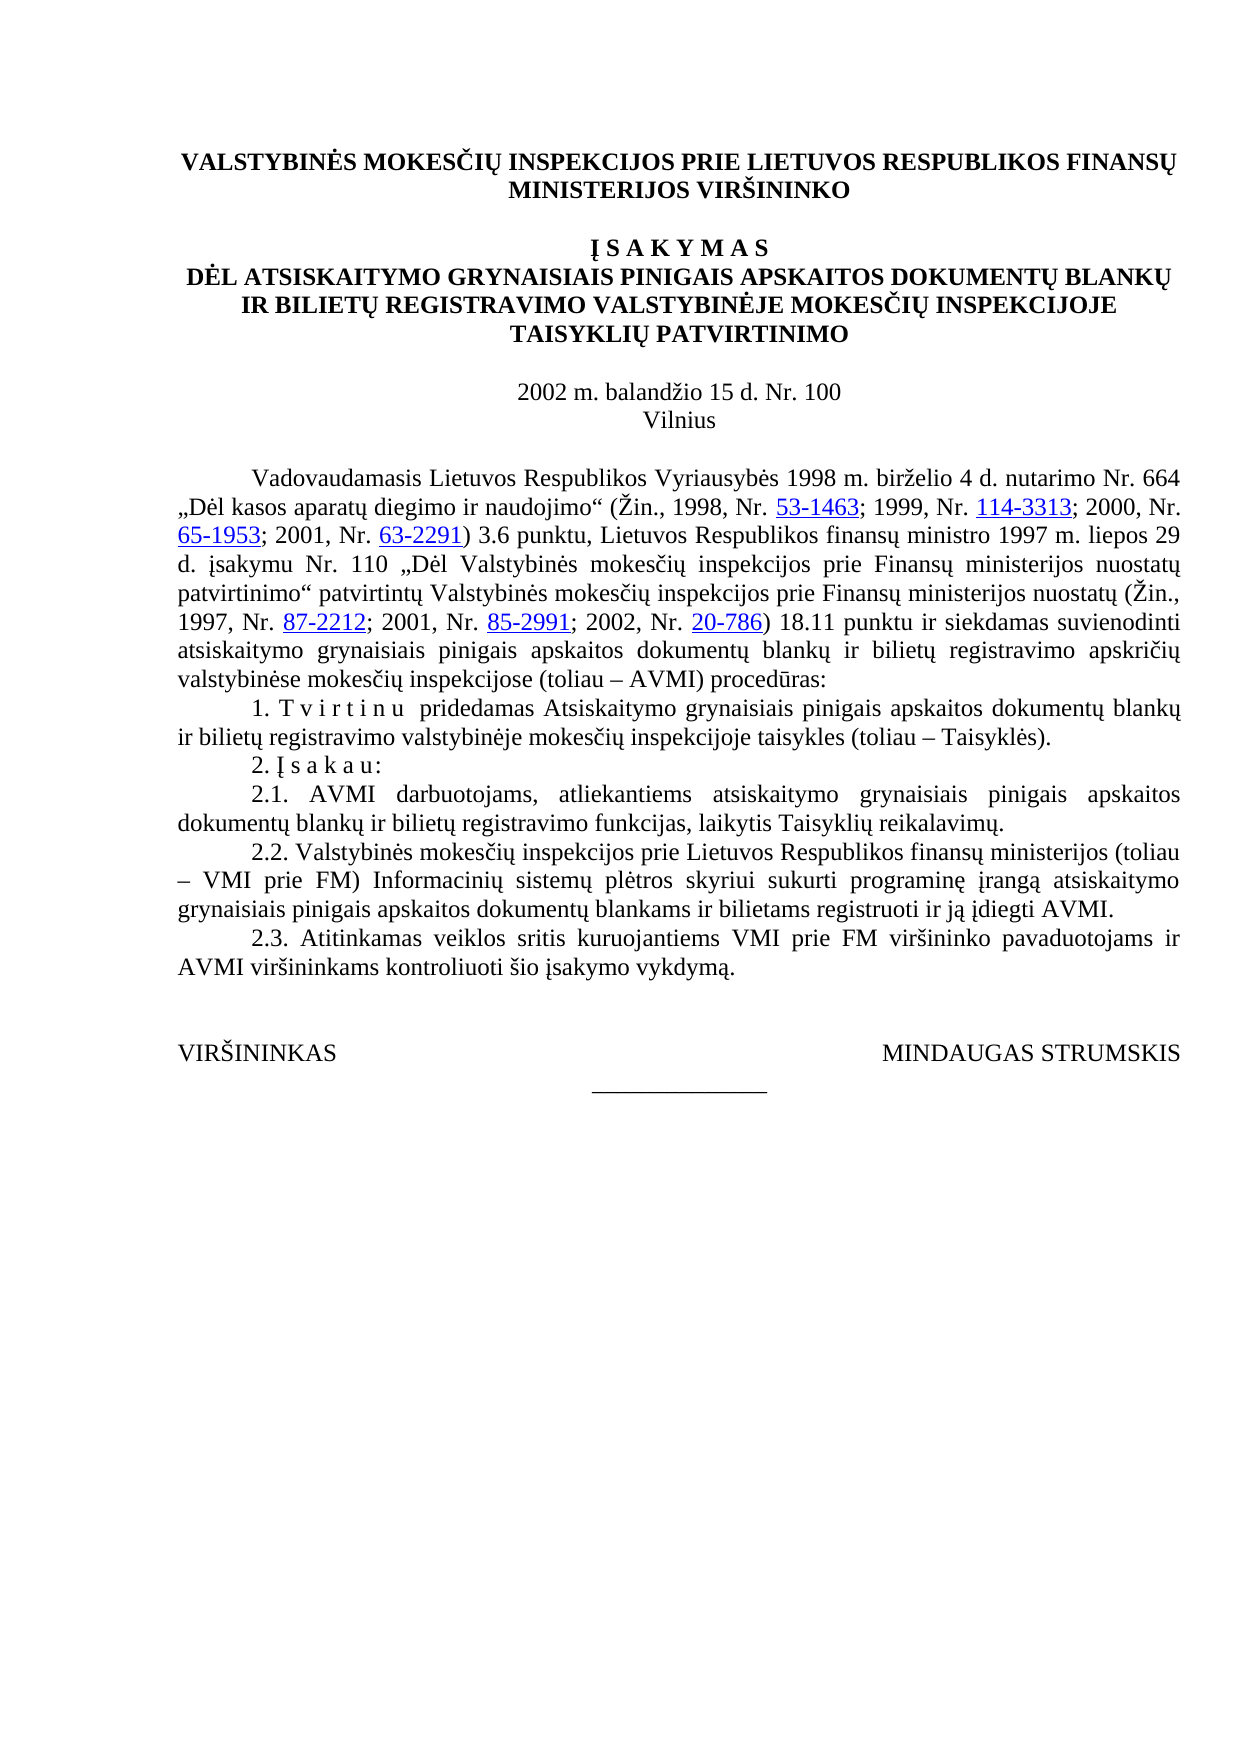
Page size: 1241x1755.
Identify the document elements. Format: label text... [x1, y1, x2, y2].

text Vadovaudamasis Lietuvos Respublikos Vyriausybės 1998 m. birželio 4 d. nutarimo Nr. 664 „Dėl kasos aparatų diegimo ir naudojimo“ (Žin., 1998, Nr. 53-1463; 1999, Nr. 114-3313; 2000, Nr. 65-1953; 2001, Nr. 63-2291) 3.6 punktu, Lietuvos Respublikos finansų ministro 1997 m. liepos 29 d. įsakymu Nr. 110 „Dėl Valstybinės mokesčių inspekcijos prie Finansų ministerijos nuostatų patvirtinimo“ patvirtintų Valstybinės mokesčių inspekcijos prie Finansų ministerijos nuostatų (Žin., 1997, Nr. 87-2212; 2001, Nr. 85-2991; 2002, Nr. 20-786) 18.11 punktu ir siekdamas suvienodinti atsiskaitymo grynaisiais pinigais apskaitos dokumentų blankų ir bilietų registravimo apskričių valstybinėse mokesčių inspekcijose (toliau – AVMI) procedūras: [177, 463, 1181, 693]
text DĖL ATSISKAITYMO GRYNAISIAIS PINIGAIS APSKAITOS DOKUMENTŲ BLANKŲ IR BILIETŲ REGISTRAVIMO VALSTYBINĖJE MOKESČIŲ INSPEKCIJOJE TAISYKLIŲ PATVIRTINIMO [177, 262, 1181, 348]
text VIRŠININKAS MINDAUGAS STRUMSKIS [177, 1038, 1181, 1067]
text Į S A K Y M A S [177, 233, 1181, 262]
text ______________ [177, 1067, 1181, 1096]
text 2.1. AVMI darbuotojams, atliekantiems atsiskaitymo grynaisiais pinigais apskaitos dokumentų blankų ir bilietų registravimo funkcijas, laikytis Taisyklių reikalavimų. [177, 779, 1181, 837]
text 1. Tvirtinu pridedamas Atsiskaitymo grynaisiais pinigais apskaitos dokumentų blankų ir bilietų registravimo valstybinėje mokesčių inspekcijoje taisykles (toliau – Taisyklės). [177, 693, 1181, 751]
text Vilnius [177, 406, 1181, 434]
text 2.3. Atitinkamas veiklos sritis kuruojantiems VMI prie FM viršininko pavaduotojams ir AVMI viršininkams kontroliuoti šio įsakymo vykdymą. [177, 923, 1181, 981]
text VALSTYBINĖS MOKESČIŲ INSPEKCIJOS PRIE LIETUVOS RESPUBLIKOS FINANSŲ MINISTERIJOS VIRŠININKO [177, 147, 1181, 204]
text 2. Įsakau: [177, 751, 1181, 779]
text 2.2. Valstybinės mokesčių inspekcijos prie Lietuvos Respublikos finansų ministerijos (toliau – VMI prie FM) Informacinių sistemų plėtros skyriui sukurti programinę įrangą atsiskaitymo grynaisiais pinigais apskaitos dokumentų blankams ir bilietams registruoti ir ją įdiegti AVMI. [177, 837, 1181, 923]
text 2002 m. balandžio 15 d. Nr. 100 [177, 377, 1181, 406]
